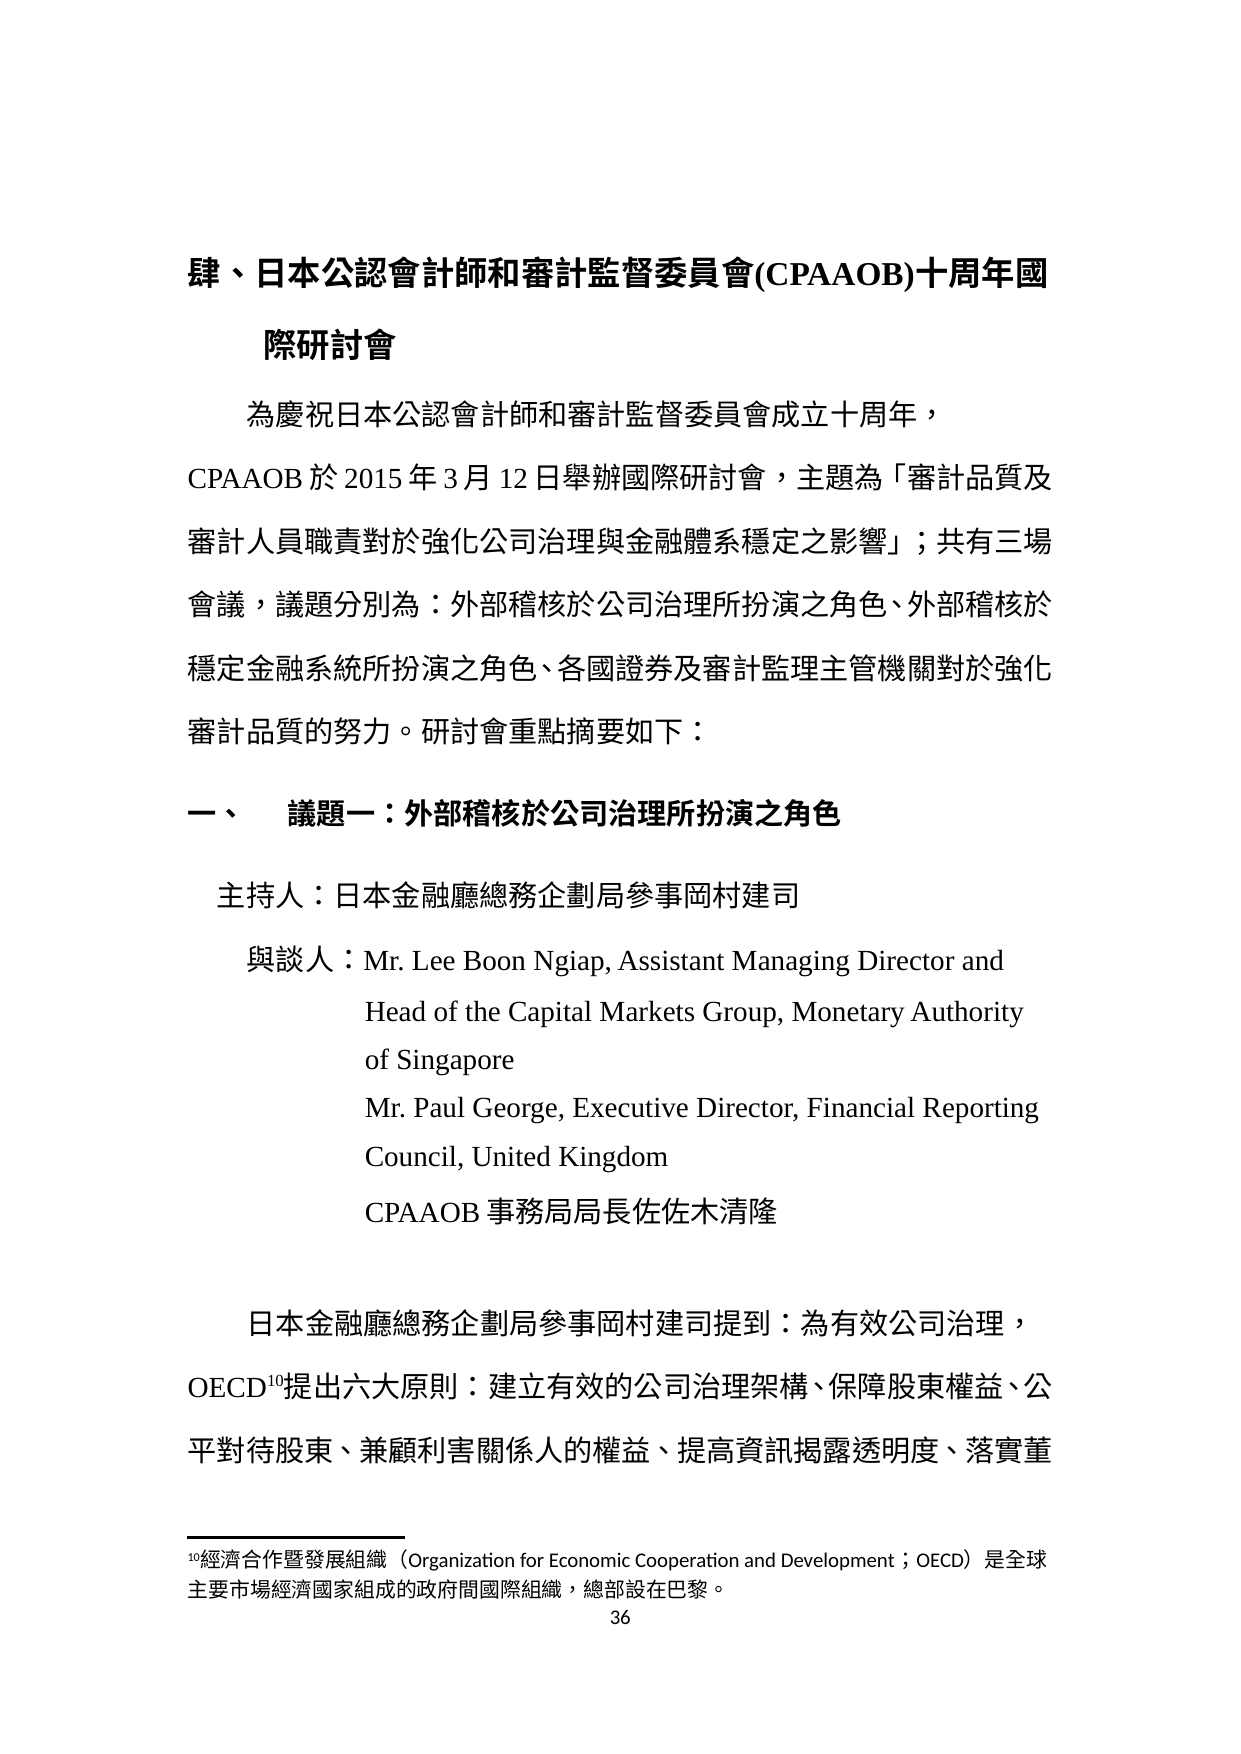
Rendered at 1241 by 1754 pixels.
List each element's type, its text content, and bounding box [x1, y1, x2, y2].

text CPAAOB事務局局長佐佐木清隆 [364, 1189, 1053, 1231]
text 主持人：日本金融廳總務企劃局參事岡村建司 [187, 873, 1053, 915]
list 議題一：外部稽核於公司治理所扮演之角色 [187, 791, 1053, 833]
text 經濟合作暨發展組織（Organization for Economic Cooperation and Development；OECD）是全球主要市場經濟國家組成的政府間國際組織，總部設在巴黎。 [187, 1543, 1053, 1604]
text 肆、日本公認會計師和審計監督委員會(CPAAOB)十周年國際研討會 [187, 247, 1053, 367]
text 日本金融廳總務企劃局參事岡村建司提到：為有效公司治理，OECD提出六大原則：建立有效的公司治理架構、保障股東權益、公平對待股東、兼顧利害關係人的權益、提高資訊揭露透明度、落實董 [187, 1301, 1053, 1470]
text 與談人：Mr. Lee Boon Ngiap, Assistant Managing Director and Head of the Capital Markets Group, Monetary Authority of Singapore [246, 936, 1053, 1076]
text 為慶祝日本公認會計師和審計監督委員會成立十周年，CPAAOB於2015年3月12日舉辦國際研討會，主題為「審計品質及審計人員職責對於強化公司治理與金融體系穩定之影響」；共有三場會議，議題分別為：外部稽核於公司治理所扮演之角色、外部稽核於穩定金融系統所扮演之角色、各國證券及審計監理主管機關對於強化審計品質的努力。研討會重點摘要如下： [187, 391, 1053, 751]
text Mr. Paul George, Executive Director, Financial Reporting Council, United Kingdom [364, 1092, 1053, 1172]
